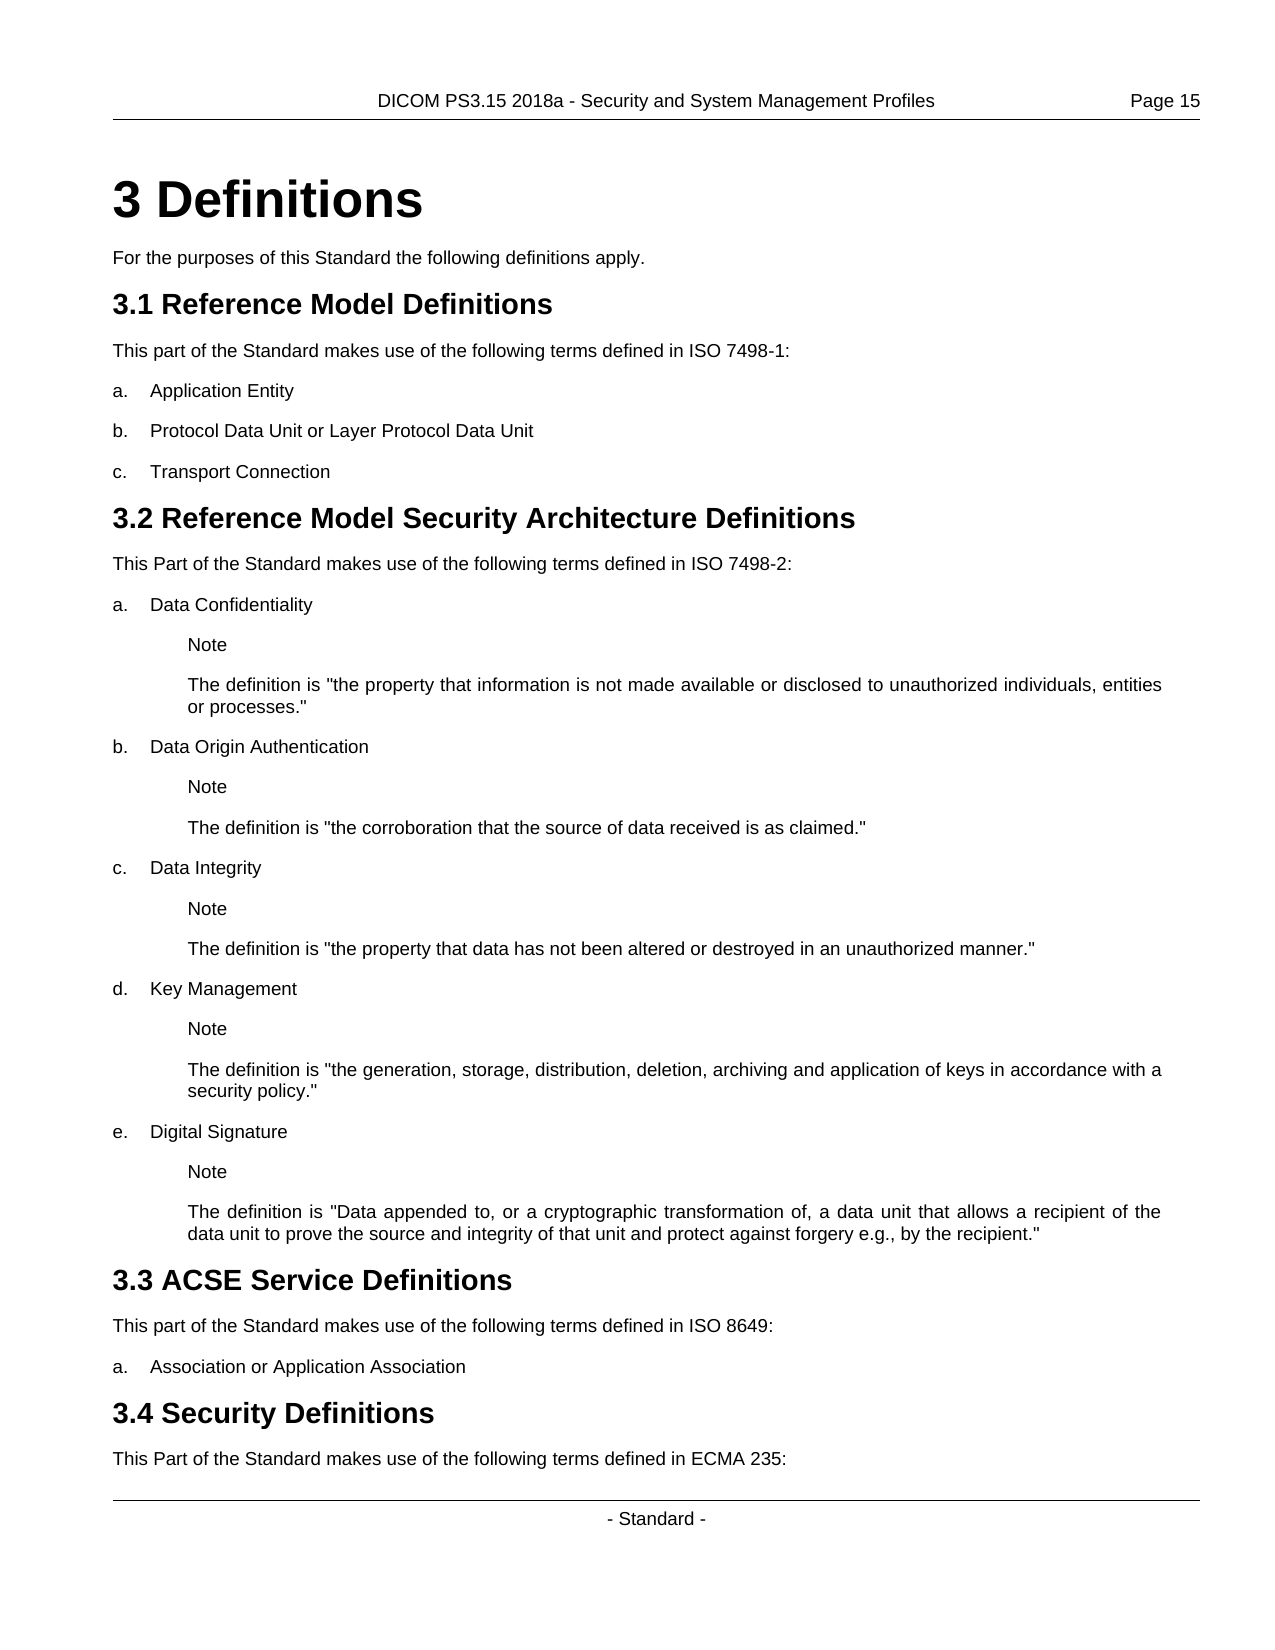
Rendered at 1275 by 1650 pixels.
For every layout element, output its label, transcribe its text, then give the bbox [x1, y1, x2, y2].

list The definition is "the corroboration that the source of data received is as claimed." [150, 817, 1162, 838]
text 3 Definitions [112, 169, 1200, 228]
list Note [150, 1018, 1162, 1040]
list Data Origin Authentication [112, 736, 1200, 758]
text For the purposes of this Standard the following definitions apply. [112, 247, 1200, 269]
list Data Confidentiality [112, 593, 1200, 615]
text 3.3 ACSE Service Definitions [112, 1263, 1200, 1296]
list Key Management [112, 978, 1200, 999]
list Data Integrity [112, 857, 1200, 878]
list The definition is "the property that information is not made available or disclosed to unauthorized individuals, entities or processes." [150, 674, 1162, 717]
list The definition is "the property that data has not been altered or destroyed in an unauthorized manner." [150, 938, 1162, 959]
list The definition is "Data appended to, or a cryptographic transformation of, a data unit that allows a recipient of the data unit to prove the source and integrity of that unit and protect against forgery e.g., by the recipient." [150, 1201, 1162, 1244]
list Note [150, 1161, 1162, 1182]
text This part of the Standard makes use of the following terms defined in ISO 8649: [112, 1315, 1200, 1337]
text 3.4 Security Definitions [112, 1396, 1200, 1429]
text This Part of the Standard makes use of the following terms defined in ISO 7498-2: [112, 553, 1200, 575]
text This part of the Standard makes use of the following terms defined in ISO 7498-1: [112, 340, 1200, 361]
list Application Entity [112, 380, 1200, 402]
list Note [150, 634, 1162, 655]
list Protocol Data Unit or Layer Protocol Data Unit [112, 420, 1200, 442]
list Transport Connection [112, 461, 1200, 482]
text This Part of the Standard makes use of the following terms defined in ECMA 235: [112, 1448, 1200, 1470]
list Note [150, 776, 1162, 798]
list Association or Application Association [112, 1356, 1200, 1377]
list Note [150, 897, 1162, 919]
text 3.1 Reference Model Definitions [112, 287, 1200, 321]
list Digital Signature [112, 1120, 1200, 1142]
list The definition is "the generation, storage, distribution, deletion, archiving and application of keys in accordance with a security policy." [150, 1058, 1162, 1102]
text 3.2 Reference Model Security Architecture Definitions [112, 501, 1200, 534]
